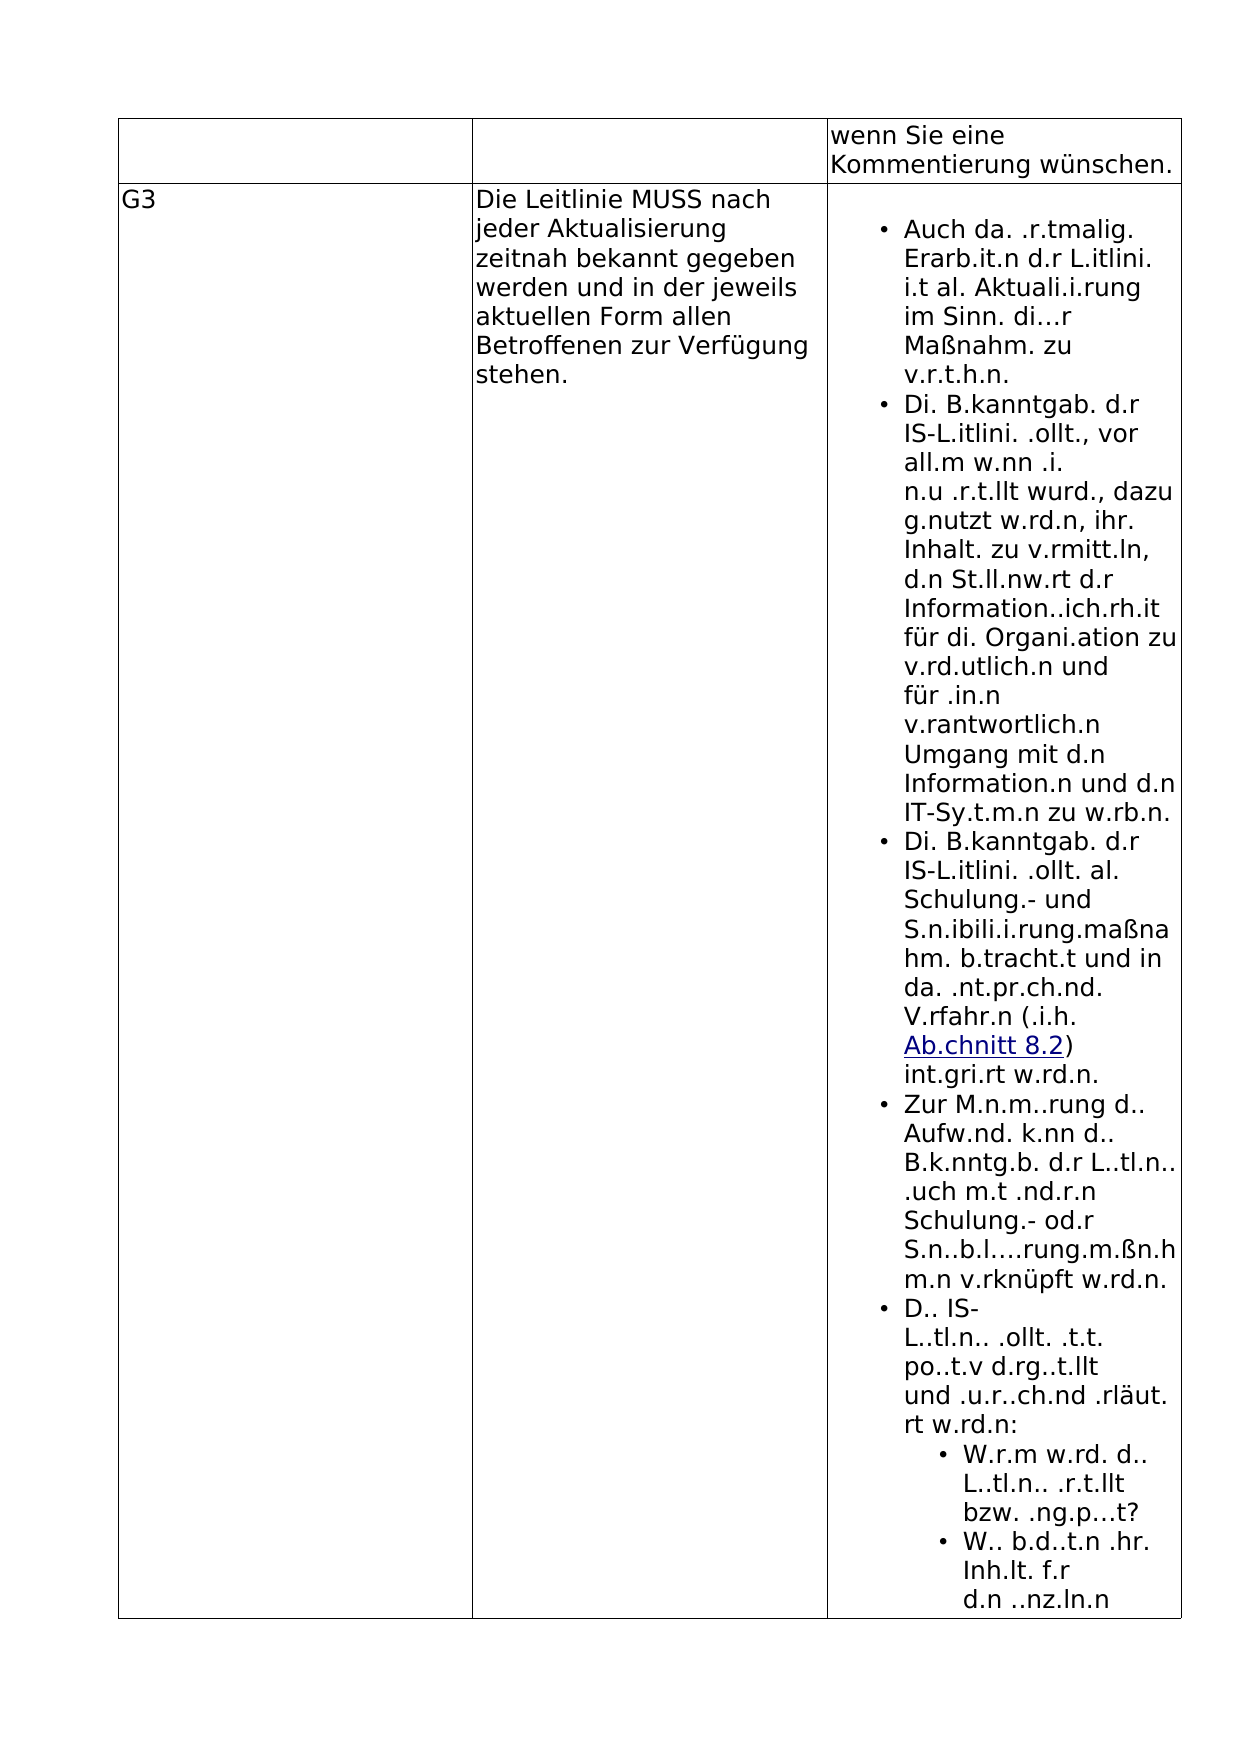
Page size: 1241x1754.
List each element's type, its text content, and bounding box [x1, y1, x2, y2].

table_cell Auch da. .r.tmalig. Erarb.it.n d.r L.itlini. i.t al. Aktuali.i.rung im Sinn. di…r Maßnahm. zu v.r.t.h.n. Di. B.kanntgab. d.r IS-L.itlini. .ollt., vor all.m w.nn .i. n.u .r.t.llt wurd., dazu g.nutzt w.rd.n, ihr. Inhalt. zu v.rmitt.ln, d.n St.ll.nw.rt d.r Information..ich.rh.it für di. Organi.ation zu v.rd.utlich.n und für .in.n v.rantwortlich.n Umgang mit d.n Information.n und d.n IT-Sy.t.m.n zu w.rb.n. Di. B.kanntgab. d.r IS-L.itlini. .ollt. al. Schulung.- und S.n.ibili.i.rung.maßnahm. b.tracht.t und in da. .nt.pr.ch.nd. V.rfahr.n (.i.h. Ab.chnitt 8.2) int.gri.rt w.rd.n. Zur M.n.m..rung d.. Aufw.nd. k.nn d.. B.k.nntg.b. d.r L..tl.n.. .uch m.t .nd.r.n Schulung.- od.r S.n..b.l….rung.m.ßn.hm.n v.rknüpft w.rd.n. D.. IS-L..tl.n.. .ollt. .t.t. po..t.v d.rg..t.llt und .u.r..ch.nd .rläut.rt w.rd.n: W.r.m w.rd. d.. L..tl.n.. .r.t.llt bzw. .ng.p…t? W.. b.d..t.n .hr. Inh.lt. f.r d.n ..nz.ln.n [828, 184, 1181, 1618]
table_cell G3 [119, 184, 472, 1618]
table_cell [119, 119, 472, 182]
table_cell wenn Sie eine Kommentierung wünschen. [828, 119, 1181, 182]
table_cell Die Leitlinie MUSS nach jeder Aktualisierung zeitnah bekannt gegeben werden und in der jeweils aktuellen Form allen Betroffenen zur Verfügung stehen. [473, 184, 827, 1618]
table_cell [473, 119, 827, 182]
